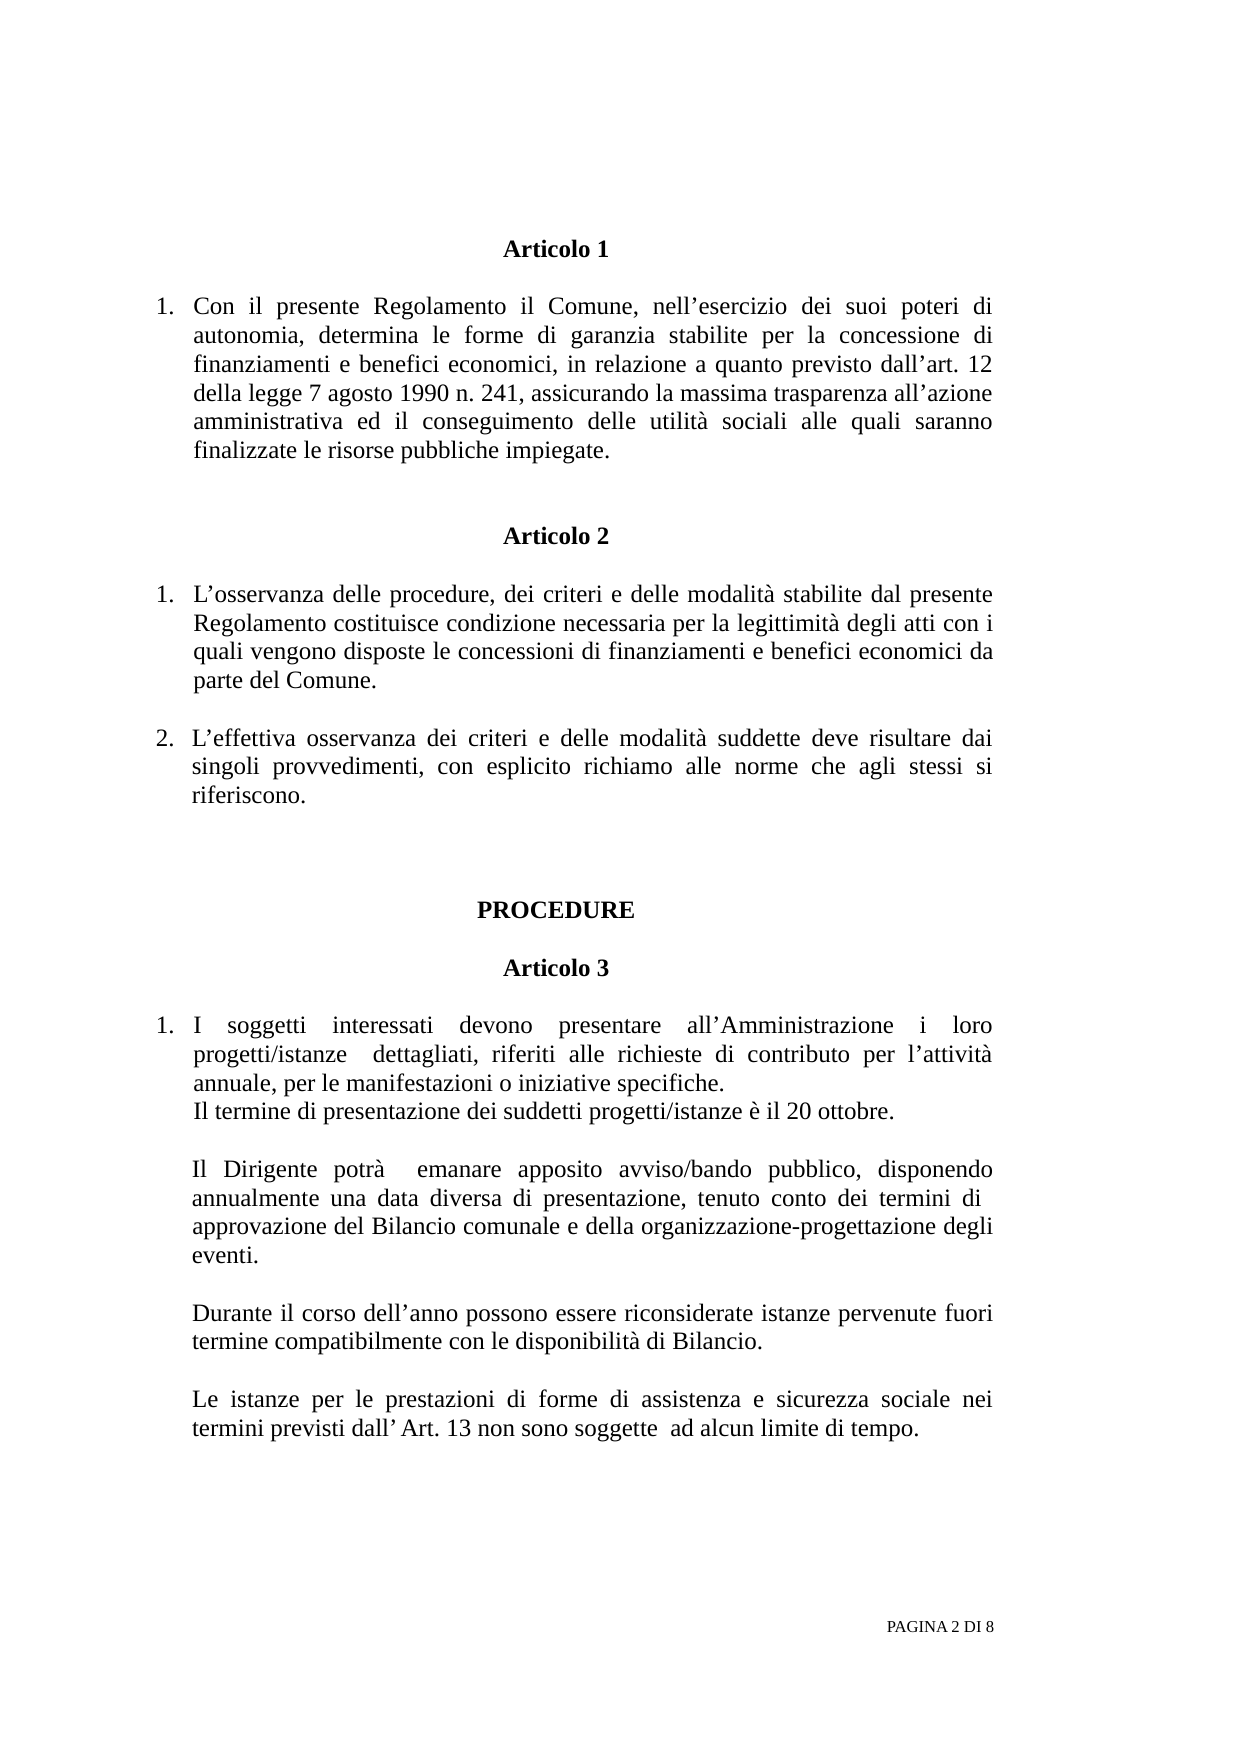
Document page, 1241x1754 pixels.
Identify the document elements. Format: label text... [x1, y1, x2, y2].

list L’osservanza delle procedure, dei criteri e delle modalità stabilite dal presente Regolamento costituisce condizione necessaria per la legittimità degli atti con i quali vengono disposte le concessioni di finanziamenti e benefici economici da parte del Comune. [156, 579, 994, 694]
text Articolo 1 [118, 234, 994, 263]
list Con il presente Regolamento il Comune, nell’esercizio dei suoi poteri di autonomia, determina le forme di garanzia stabilite per la concessione di finanziamenti e benefici economici, in relazione a quanto previsto dall’art. 12 della legge 7 agosto 1990 n. 241, assicurando la massima trasparenza all’azione amministrativa ed il conseguimento delle utilità sociali alle quali saranno finalizzate le risorse pubbliche impiegate. [156, 291, 994, 464]
text PROCEDURE [118, 895, 994, 924]
text Articolo 3 [118, 953, 994, 981]
text Articolo 2 [118, 521, 994, 550]
text Il termine di presentazione dei suddetti progetti/istanze è il 20 ottobre. [156, 1096, 994, 1125]
text Le istanze per le prestazioni di forme di assistenza e sicurezza sociale nei termini previsti dall’ Art. 13 non sono soggette ad alcun limite di tempo. [192, 1384, 994, 1441]
list I soggetti interessati devono presentare all’Amministrazione i loro progetti/istanze dettagliati, riferiti alle richieste di contributo per l’attività annuale, per le manifestazioni o iniziative specifiche. [156, 1010, 994, 1096]
text Durante il corso dell’anno possono essere riconsiderate istanze pervenute fuori termine compatibilmente con le disponibilità di Bilancio. [192, 1298, 994, 1355]
text Il Dirigente potrà emanare apposito avviso/bando pubblico, disponendo annualmente una data diversa di presentazione, tenuto conto dei termini di approvazione del Bilancio comunale e della organizzazione-progettazione degli eventi. [192, 1154, 994, 1269]
text 2. L’effettiva osservanza dei criteri e delle modalità suddette deve risultare dai singoli provvedimenti, con esplicito richiamo alle norme che agli stessi si riferiscono. [156, 723, 994, 809]
